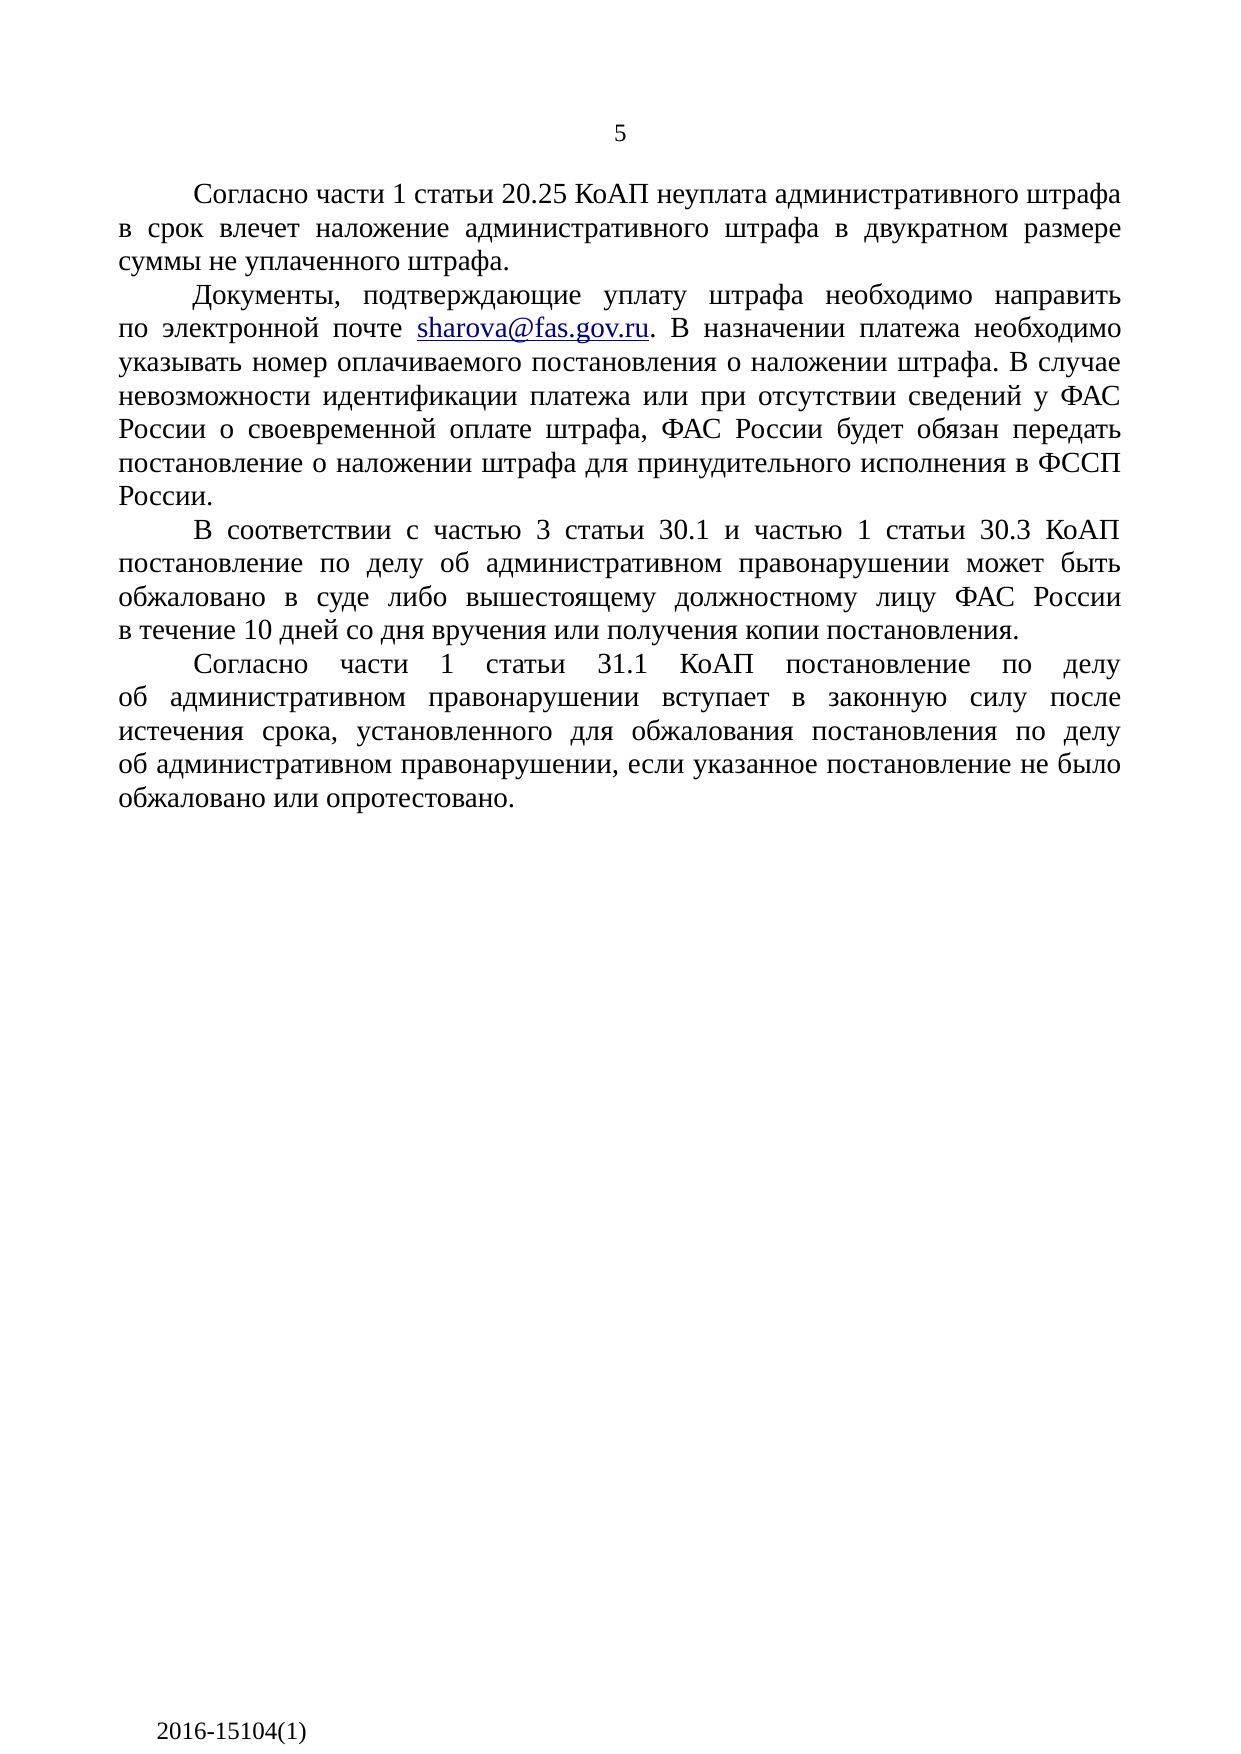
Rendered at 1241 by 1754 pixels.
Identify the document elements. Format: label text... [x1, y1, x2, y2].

text В соответствии с частью 3 статьи 30.1 и частью 1 статьи 30.3 КоАП постановление по делу об административном правонарушении может быть обжаловано в суде либо вышестоящему должностному лицу ФАС России в течение 10 дней со дня вручения или получения копии постановления. [118, 512, 1122, 646]
text Согласно части 1 статьи 31.1 КоАП постановление по делу об административном правонарушении вступает в законную силу после истечения срока, установленного для обжалования постановления по делу об административном правонарушении, если указанное постановление не было обжаловано или опротестовано. [118, 646, 1122, 814]
text Документы, подтверждающие уплату штрафа необходимо направить по электронной почте sharova@fas.gov.ru. В назначении платежа необходимо указывать номер оплачиваемого постановления о наложении штрафа. В случае невозможности идентификации платежа или при отсутствии сведений у ФАС России о своевременной оплате штрафа, ФАС России будет обязан передать постановление о наложении штрафа для принудительного исполнения в ФССП России. [118, 277, 1122, 512]
text Согласно части 1 статьи 20.25 КоАП неуплата административного штрафа в срок влечет наложение административного штрафа в двукратном размере суммы не уплаченного штрафа. [118, 176, 1122, 277]
